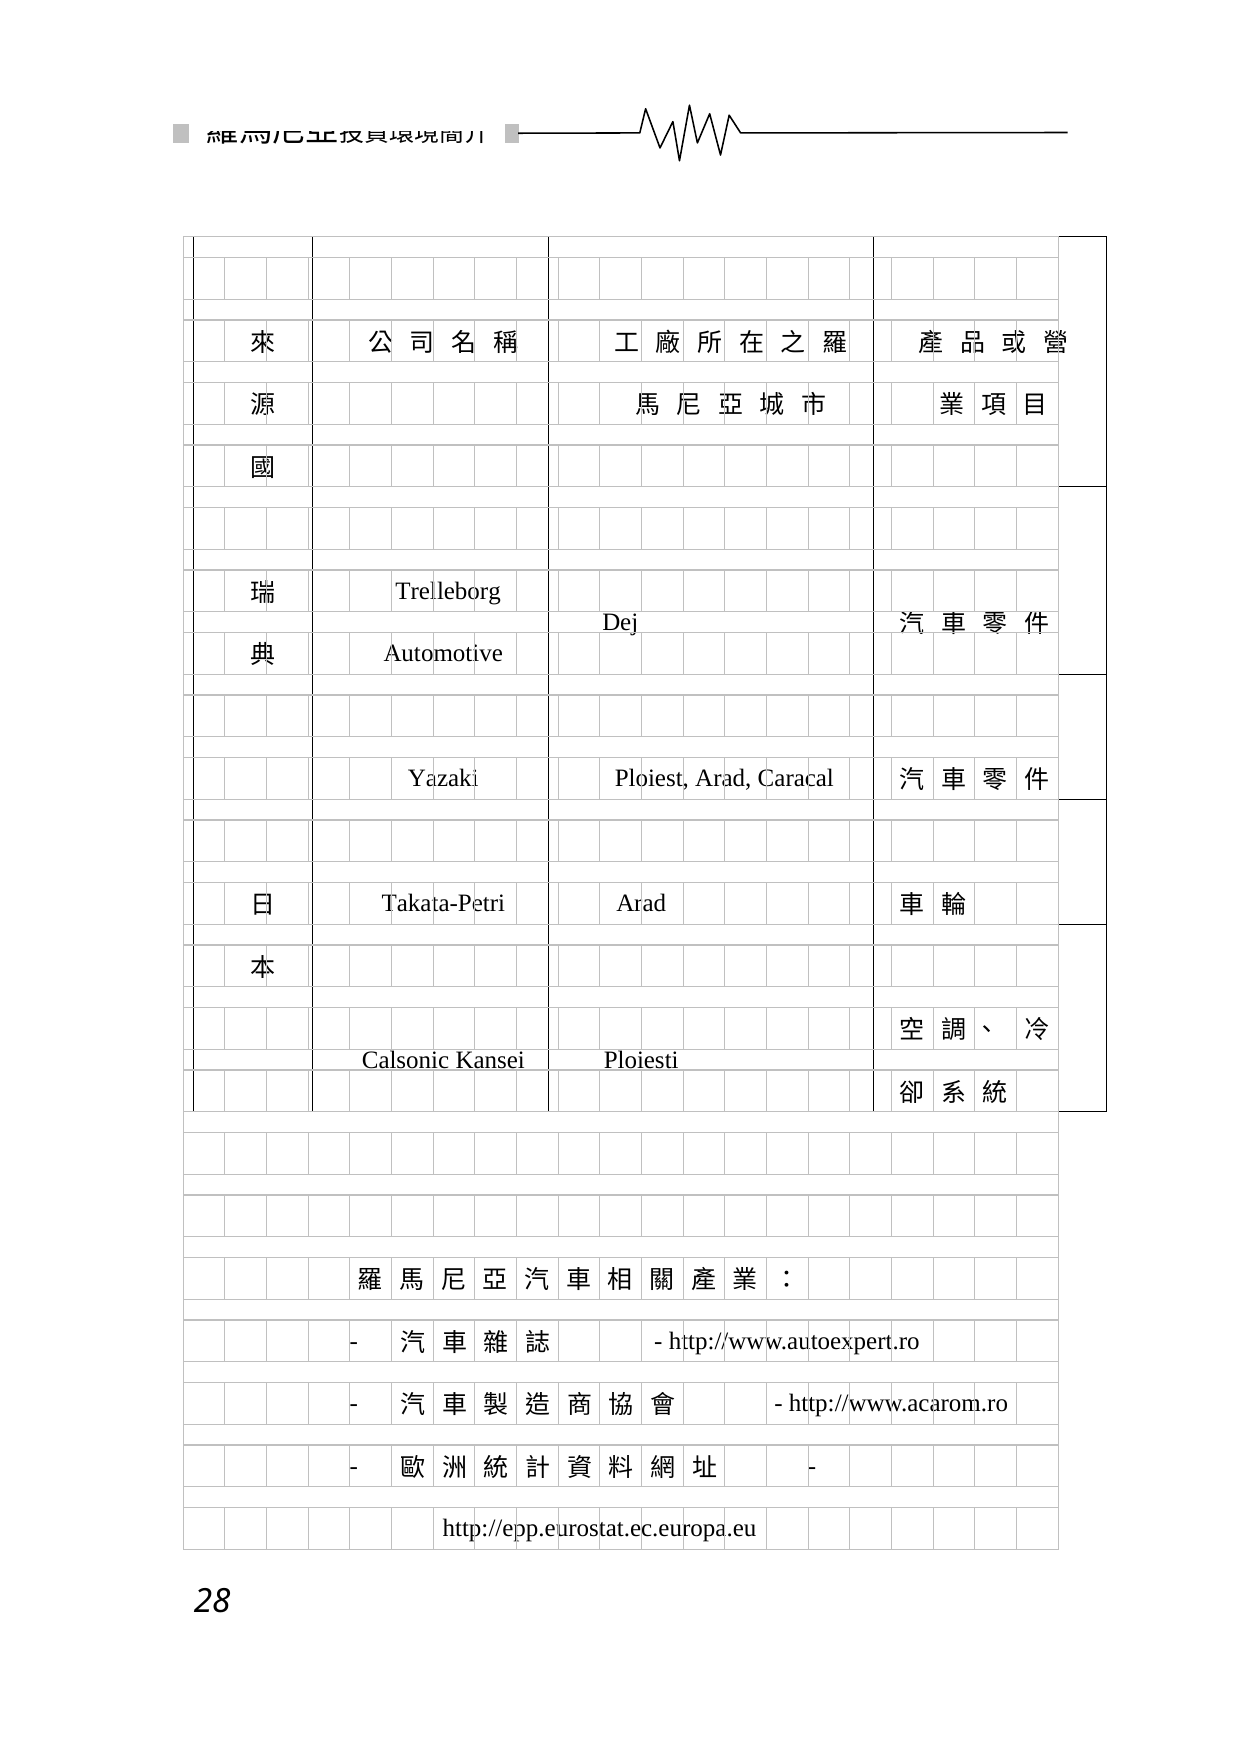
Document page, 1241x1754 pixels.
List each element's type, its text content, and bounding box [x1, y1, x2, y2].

table_cell Ploiesti [549, 1050, 873, 1069]
text - 汽車雜誌 - http://www.autoexpert.ro [767, 1321, 808, 1361]
table_header 產品或營業項目 [874, 362, 1058, 382]
table_cell 汽車零件 [892, 633, 933, 674]
text - 歐洲統計資料網址 - http://epp.eurostat.ec.europa.eu [559, 1508, 599, 1549]
table_header 工廠所在之羅馬尼亞城市 [684, 383, 724, 424]
table_header 工廠所在之羅馬尼亞城市 [684, 321, 724, 361]
table_cell Ploiest, Arad, Caracal [850, 758, 873, 799]
text [975, 1258, 1016, 1299]
text - 汽車製造商協會 - http://www.acarom.ro [330, 1383, 349, 1424]
table_cell [874, 925, 1058, 944]
text - 歐洲統計資料網址 - http://epp.eurostat.ec.europa.eu [330, 1487, 1058, 1507]
text 亞 [475, 1258, 516, 1299]
table_header 工廠所在之羅馬尼亞城市 [559, 321, 599, 361]
table_cell Trelleborg Automotive [475, 571, 516, 611]
table_cell Ploiest, Arad, Caracal [809, 696, 849, 736]
table_cell [1059, 675, 1106, 799]
table_header 產品或營業項目 [975, 446, 1016, 486]
text - 歐洲統計資料網址 - http://epp.eurostat.ec.europa.eu [600, 1508, 641, 1549]
text - 汽車雜誌 - http://www.autoexpert.ro [600, 1321, 641, 1361]
table_cell 日本 [267, 883, 308, 924]
table_header 產品或營業項目 [1059, 237, 1106, 486]
table_cell [850, 946, 873, 986]
text - 歐洲統計資料網址 - http://epp.eurostat.ec.europa.eu [600, 1446, 641, 1486]
text 相 [600, 1258, 641, 1299]
table_header 產品或營業項目 [934, 383, 974, 424]
table_header 產品或營業項目 [1017, 383, 1058, 424]
table_cell Trelleborg Automotive [434, 571, 474, 611]
table_cell Yazaki [392, 758, 433, 799]
table_cell Trelleborg Automotive [517, 508, 548, 549]
table_cell 日本 [225, 883, 266, 924]
table_header 工廠所在之羅馬尼亞城市 [725, 383, 766, 424]
table_cell 汽車零件 [892, 508, 933, 549]
table_cell Takata-Petri [517, 821, 548, 861]
text - 汽車製造商協會 - http://www.acarom.ro [350, 1383, 391, 1424]
table_header 工廠所在之羅馬尼亞城市 [809, 446, 849, 486]
table_cell Calsonic Kansei [313, 1050, 548, 1069]
table_cell [549, 1008, 558, 1049]
text [892, 1258, 933, 1299]
table_cell Ploiest, Arad, Caracal [559, 696, 599, 736]
table_header 公司名稱 [475, 321, 516, 361]
text ： [767, 1258, 808, 1299]
text - 汽車製造商協會 - http://www.acarom.ro [600, 1383, 641, 1424]
table_header 公司名稱 [392, 321, 433, 361]
table_cell 瑞典 [194, 633, 224, 674]
table_cell Yazaki [350, 696, 391, 736]
table_cell Ploiest, Arad, Caracal [549, 737, 873, 757]
table_cell [767, 1008, 808, 1049]
table_cell Arad [642, 883, 683, 924]
text - 汽車製造商協會 - http://www.acarom.ro [475, 1383, 516, 1424]
text - 汽車雜誌 - http://www.autoexpert.ro [330, 1300, 1058, 1319]
table_cell [684, 1008, 724, 1049]
table_header 公司名稱 [392, 446, 433, 486]
table_cell 汽車零件 [892, 571, 933, 611]
table_header 產品或營業項目 [874, 258, 891, 299]
table_header 來源國 [267, 383, 308, 424]
text - 歐洲統計資料網址 - http://epp.eurostat.ec.europa.eu [809, 1446, 849, 1486]
table_cell 汽車零件 [1017, 571, 1058, 611]
table_cell 日本 [267, 1008, 308, 1049]
table_cell Takata-Petri [313, 883, 349, 924]
table_cell [934, 696, 974, 736]
table_cell [600, 1071, 641, 1111]
table_cell [874, 696, 891, 736]
table_header 來源國 [254, 458, 266, 475]
table_header 工廠所在之羅馬尼亞城市 [600, 258, 641, 299]
table_cell Ploiest, Arad, Caracal [809, 758, 849, 799]
table_cell [767, 946, 808, 986]
text - 歐洲統計資料網址 - http://epp.eurostat.ec.europa.eu [892, 1508, 933, 1549]
table_header 公司名稱 [475, 258, 516, 299]
text [850, 1258, 891, 1299]
table_header 公司名稱 [517, 383, 548, 424]
table_cell [350, 946, 391, 986]
table_cell [475, 1008, 516, 1049]
table_cell Takata-Petri [434, 821, 474, 861]
text - 歐洲統計資料網址 - http://epp.eurostat.ec.europa.eu [559, 1446, 599, 1486]
table_header 產品或營業項目 [874, 383, 891, 424]
table_cell Takata-Petri [475, 821, 516, 861]
table_cell 空 [892, 1008, 933, 1049]
table_cell [874, 987, 1058, 1007]
table_header 產品或營業項目 [975, 258, 1016, 299]
text 汽 [517, 1258, 558, 1299]
table_cell [850, 508, 873, 549]
table_header 公司名稱 [517, 446, 548, 486]
table_cell [874, 758, 891, 799]
table_cell [809, 1008, 849, 1049]
table_cell [313, 946, 349, 986]
text - 汽車製造商協會 - http://www.acarom.ro [684, 1383, 724, 1424]
text - 汽車雜誌 - http://www.autoexpert.ro [392, 1321, 433, 1361]
table_cell 汽車零件 [975, 508, 1016, 549]
text - 汽車雜誌 - http://www.autoexpert.ro [975, 1321, 1016, 1361]
text - 汽車製造商協會 - http://www.acarom.ro [892, 1383, 933, 1424]
table_cell Trelleborg Automotive [313, 633, 349, 674]
table_cell 日本 [194, 696, 224, 736]
table_header 產品或營業項目 [975, 383, 1016, 424]
table_cell 日本 [267, 696, 308, 736]
table_header 工廠所在之羅馬尼亞城市 [549, 300, 873, 319]
table_cell 車 [892, 883, 933, 924]
table_cell [642, 1071, 683, 1111]
table_cell [434, 1071, 474, 1111]
table_cell [642, 633, 683, 674]
table_cell Takata-Petri [517, 883, 548, 924]
table_header 工廠所在之羅馬尼亞城市 [767, 446, 808, 486]
table_cell Yazaki [392, 696, 433, 736]
table_cell Ploiest, Arad, Caracal [642, 758, 683, 799]
text - 歐洲統計資料網址 - http://epp.eurostat.ec.europa.eu [350, 1446, 391, 1486]
table_cell [517, 946, 548, 986]
table_cell Yazaki [475, 696, 516, 736]
table_cell Yazaki [434, 696, 474, 736]
table_cell Trelleborg Automotive [434, 633, 474, 674]
table_cell 日本 [194, 675, 312, 694]
table_cell Ploiest, Arad, Caracal [850, 696, 873, 736]
text [809, 1258, 849, 1299]
table_cell Takata-Petri [313, 800, 548, 819]
table_cell Trelleborg Automotive [313, 612, 548, 632]
text - 歐洲統計資料網址 - http://epp.eurostat.ec.europa.eu [767, 1446, 808, 1486]
table_cell [874, 675, 1058, 694]
table_header 產品或營業項目 [1017, 321, 1058, 361]
table_cell [549, 550, 873, 569]
text - 汽車製造商協會 - http://www.acarom.ro [767, 1383, 808, 1424]
table_cell Arad [600, 883, 641, 924]
text - 汽車雜誌 - http://www.autoexpert.ro [684, 1321, 724, 1361]
table_cell Arad [549, 800, 873, 819]
table_cell Yazaki [517, 758, 548, 799]
table_header 產品或營業項目 [892, 446, 933, 486]
text - 歐洲統計資料網址 - http://epp.eurostat.ec.europa.eu [809, 1508, 849, 1549]
table_cell Trelleborg Automotive [475, 633, 516, 674]
table_cell 日本 [225, 758, 266, 799]
table_cell Trelleborg Automotive [475, 508, 516, 549]
text - 汽車雜誌 - http://www.autoexpert.ro [475, 1321, 516, 1361]
table_cell Arad [809, 883, 849, 924]
table_cell Trelleborg Automotive [392, 633, 433, 674]
table_cell Ploiest, Arad, Caracal [767, 758, 808, 799]
table_header 公司名稱 [313, 446, 349, 486]
table_cell [874, 1050, 1058, 1069]
table_header 公司名稱 [392, 383, 433, 424]
text - 汽車雜誌 - http://www.autoexpert.ro [850, 1321, 891, 1361]
text - 歐洲統計資料網址 - http://epp.eurostat.ec.europa.eu [517, 1508, 558, 1549]
table_header 產品或營業項目 [1017, 258, 1058, 299]
table_cell 日本 [194, 1008, 224, 1049]
table_cell 調 [934, 1008, 974, 1049]
table_cell 汽車零件 [1017, 508, 1058, 549]
table_header 工廠所在之羅馬尼亞城市 [549, 446, 558, 486]
table_cell [850, 571, 873, 611]
table_cell 瑞典 [267, 571, 308, 611]
table_header 產品或營業項目 [1017, 446, 1058, 486]
table_cell 日本 [194, 1071, 224, 1111]
table_cell [850, 1071, 873, 1111]
table_cell [642, 946, 683, 986]
table_cell 日本 [267, 758, 308, 799]
text - 歐洲統計資料網址 - http://epp.eurostat.ec.europa.eu [767, 1508, 808, 1549]
table_cell [1017, 946, 1058, 986]
table_cell 件 [1017, 758, 1058, 799]
text - 歐洲統計資料網址 - http://epp.eurostat.ec.europa.eu [1017, 1446, 1058, 1486]
table_cell 日本 [256, 904, 266, 911]
table_cell 汽車零件 [874, 487, 1058, 507]
table_cell Takata-Petri [350, 883, 391, 924]
text - 汽車製造商協會 - http://www.acarom.ro [392, 1383, 433, 1424]
text - 汽車製造商協會 - http://www.acarom.ro [934, 1383, 974, 1424]
table_cell Trelleborg Automotive [517, 571, 548, 611]
text - 歐洲統計資料網址 - http://epp.eurostat.ec.europa.eu [517, 1446, 558, 1486]
table_cell [313, 925, 548, 944]
table_header 來源國 [194, 383, 224, 424]
table_header 公司名稱 [475, 446, 516, 486]
table_header 工廠所在之羅馬尼亞城市 [850, 383, 873, 424]
table_header 工廠所在之羅馬尼亞城市 [642, 258, 683, 299]
text - 歐洲統計資料網址 - http://epp.eurostat.ec.europa.eu [1017, 1508, 1058, 1549]
text [330, 1258, 349, 1299]
table_cell Trelleborg Automotive [350, 508, 391, 549]
table_cell [642, 571, 683, 611]
table_cell Arad [767, 821, 808, 861]
table_cell [874, 862, 1058, 882]
table_header 來源國 [194, 425, 312, 444]
text - 歐洲統計資料網址 - http://epp.eurostat.ec.europa.eu [642, 1446, 683, 1486]
text 羅 [350, 1258, 391, 1299]
table_cell 日本 [256, 896, 266, 902]
table_cell [1017, 696, 1058, 736]
text 馬 [392, 1258, 433, 1299]
table_cell 瑞典 [225, 508, 266, 549]
table_cell Arad [559, 883, 599, 924]
table_cell [850, 633, 873, 674]
table_header 工廠所在之羅馬尼亞城市 [725, 446, 766, 486]
table_cell 日本 [194, 946, 224, 986]
table_header 工廠所在之羅馬尼亞城市 [809, 258, 849, 299]
table_cell Arad [549, 862, 873, 882]
text 車 [559, 1258, 599, 1299]
table_cell [549, 925, 873, 944]
table_cell [475, 1071, 516, 1111]
table_cell [549, 946, 558, 986]
table_cell Arad [684, 883, 724, 924]
table_cell 零 [975, 758, 1016, 799]
table_header 工廠所在之羅馬尼亞城市 [549, 258, 558, 299]
table_cell [600, 946, 641, 986]
table_cell Ploiest, Arad, Caracal [600, 696, 641, 736]
table_cell 日本 [194, 758, 224, 799]
table_cell 汽車零件 [1030, 612, 1039, 632]
table_cell [313, 987, 548, 1007]
table_cell Arad [767, 883, 808, 924]
table_header 來源國 [194, 258, 224, 299]
text - 歐洲統計資料網址 - http://epp.eurostat.ec.europa.eu [850, 1446, 891, 1486]
table_cell Dej [549, 612, 873, 632]
table_cell Takata-Petri [392, 883, 433, 924]
table_cell [559, 571, 599, 611]
table_header 工廠所在之羅馬尼亞城市 [850, 258, 873, 299]
text - 汽車製造商協會 - http://www.acarom.ro [975, 1383, 1016, 1424]
table_cell [725, 571, 766, 611]
table_cell [600, 1008, 641, 1049]
text - 汽車製造商協會 - http://www.acarom.ro [517, 1383, 558, 1424]
table_cell [874, 737, 1058, 757]
table_cell [975, 821, 1016, 861]
table_header 工廠所在之羅馬尼亞城市 [725, 321, 766, 361]
table_cell Trelleborg Automotive [517, 633, 548, 674]
table_header 工廠所在之羅馬尼亞城市 [549, 321, 558, 361]
table_cell 冷 [1017, 1008, 1058, 1049]
table_header 公司名稱 [350, 321, 391, 361]
table_cell 日本 [225, 696, 266, 736]
table_cell Takata-Petri [313, 821, 349, 861]
table_header 公司名稱 [434, 446, 474, 486]
table_cell [600, 508, 641, 549]
text - 歐洲統計資料網址 - http://epp.eurostat.ec.europa.eu [725, 1446, 766, 1486]
text - 汽車製造商協會 - http://www.acarom.ro [559, 1383, 599, 1424]
table_header 產品或營業項目 [892, 258, 933, 299]
text - 汽車製造商協會 - http://www.acarom.ro [434, 1383, 474, 1424]
table_cell [809, 1071, 849, 1111]
table_header 來源國 [225, 258, 266, 299]
table_cell 汽車零件 [975, 633, 1016, 674]
table_header 來源國 [225, 446, 266, 486]
table_cell Arad [809, 821, 849, 861]
text - 歐洲統計資料網址 - http://epp.eurostat.ec.europa.eu [350, 1508, 391, 1549]
table_cell 汽車零件 [1059, 487, 1106, 674]
table_header 工廠所在之羅馬尼亞城市 [559, 258, 599, 299]
text - 汽車製造商協會 - http://www.acarom.ro [809, 1383, 849, 1424]
table_cell 瑞典 [194, 550, 312, 569]
text - 歐洲統計資料網址 - http://epp.eurostat.ec.europa.eu [850, 1508, 891, 1549]
text - 歐洲統計資料網址 - http://epp.eurostat.ec.europa.eu [475, 1508, 516, 1549]
table_cell Yazaki [313, 696, 349, 736]
table_cell 日本 [194, 987, 312, 1007]
text - 歐洲統計資料網址 - http://epp.eurostat.ec.europa.eu [392, 1446, 433, 1486]
table_cell Arad [549, 821, 558, 861]
table_cell Ploiest, Arad, Caracal [725, 758, 766, 799]
table_header 工廠所在之羅馬尼亞城市 [642, 383, 683, 424]
table_cell [725, 1008, 766, 1049]
table_cell Trelleborg Automotive [313, 508, 349, 549]
table_header 公司名稱 [350, 258, 391, 299]
table_cell Takata-Petri [475, 883, 516, 924]
table_cell [874, 946, 891, 986]
text [934, 1258, 974, 1299]
table_header 來源國 [194, 237, 312, 257]
table_header 產品或營業項目 [874, 425, 1058, 444]
table_cell [559, 1071, 599, 1111]
table_cell Arad [725, 821, 766, 861]
table_header 工廠所在之羅馬尼亞城市 [725, 395, 738, 412]
table_cell Arad [600, 821, 641, 861]
table_cell Trelleborg Automotive [350, 633, 391, 674]
table_header 產品或營業項目 [874, 237, 1058, 257]
table_cell [313, 1071, 349, 1111]
table_header 公司名稱 [475, 383, 516, 424]
table_cell 系 [934, 1071, 974, 1111]
table_cell [684, 633, 724, 674]
table_cell 日本 [194, 883, 224, 924]
table_header 產品或營業項目 [892, 321, 933, 361]
table_cell [874, 800, 1058, 819]
table_cell [392, 1008, 433, 1049]
table_cell 卻 [892, 1071, 933, 1111]
text - 汽車製造商協會 - http://www.acarom.ro [850, 1383, 891, 1424]
table_header 產品或營業項目 [874, 300, 1058, 319]
table_header 公司名稱 [392, 258, 433, 299]
table_cell 汽車零件 [975, 571, 1016, 611]
table_header 來源國 [225, 321, 266, 361]
table_header 產品或營業項目 [975, 321, 1016, 361]
table_cell [1059, 800, 1106, 924]
table_header 工廠所在之羅馬尼亞城市 [684, 258, 724, 299]
text - 汽車製造商協會 - http://www.acarom.ro [642, 1383, 683, 1424]
table_header 公司名稱 [313, 425, 548, 444]
table_cell [517, 1008, 548, 1049]
table_cell Yazaki [313, 758, 349, 799]
table_cell Yazaki [350, 758, 391, 799]
text 業 [725, 1258, 766, 1299]
table_cell [684, 1071, 724, 1111]
text - 汽車雜誌 - http://www.autoexpert.ro [934, 1321, 974, 1361]
table_cell 日本 [194, 1050, 312, 1069]
table_cell [934, 946, 974, 986]
text - 汽車雜誌 - http://www.autoexpert.ro [350, 1321, 391, 1361]
text - 歐洲統計資料網址 - http://epp.eurostat.ec.europa.eu [725, 1508, 766, 1549]
text - 歐洲統計資料網址 - http://epp.eurostat.ec.europa.eu [684, 1508, 724, 1549]
table_header 工廠所在之羅馬尼亞城市 [642, 446, 683, 486]
table_cell [892, 696, 933, 736]
table_header 工廠所在之羅馬尼亞城市 [767, 321, 808, 361]
table_cell [549, 633, 558, 674]
table_cell [975, 883, 1016, 924]
table_cell [767, 633, 808, 674]
text - 汽車製造商協會 - http://www.acarom.ro [330, 1362, 1058, 1382]
table_cell 汽車零件 [954, 612, 1030, 632]
table_header 產品或營業項目 [874, 446, 891, 486]
text - 歐洲統計資料網址 - http://epp.eurostat.ec.europa.eu [330, 1425, 1058, 1444]
table_cell [809, 633, 849, 674]
table_cell [809, 508, 849, 549]
table_header 來源國 [194, 300, 312, 319]
table_cell Ploiest, Arad, Caracal [684, 696, 724, 736]
text - 汽車雜誌 - http://www.autoexpert.ro [725, 1321, 766, 1361]
table_cell Takata-Petri [434, 883, 474, 924]
table_header 公司名稱 [313, 258, 349, 299]
table_cell 瑞典 [194, 571, 224, 611]
table_cell 日本 [225, 821, 266, 861]
table_cell 瑞典 [194, 612, 312, 632]
table_cell [975, 946, 1016, 986]
text [330, 1237, 1058, 1257]
table_cell Yazaki [434, 758, 474, 799]
table_header 工廠所在之羅馬尼亞城市 [549, 425, 873, 444]
table_cell 汽車零件 [874, 633, 891, 674]
text - 歐洲統計資料網址 - http://epp.eurostat.ec.europa.eu [975, 1446, 1016, 1486]
table_header 產品或營業項目 [934, 446, 974, 486]
table_header 工廠所在之羅馬尼亞城市 [642, 321, 683, 361]
table_header 工廠所在之羅馬尼亞城市 [549, 383, 558, 424]
text - 歐洲統計資料網址 - http://epp.eurostat.ec.europa.eu [934, 1508, 974, 1549]
table_cell 日本 [194, 800, 312, 819]
table_header 工廠所在之羅馬尼亞城市 [767, 383, 808, 424]
table_cell 汽車零件 [934, 571, 974, 611]
text - 歐洲統計資料網址 - http://epp.eurostat.ec.europa.eu [684, 1446, 724, 1486]
table_cell [725, 1071, 766, 1111]
table_cell Arad [549, 883, 558, 924]
table_cell [392, 1071, 433, 1111]
table_header 工廠所在之羅馬尼亞城市 [559, 383, 599, 424]
table_cell [725, 946, 766, 986]
table_header 公司名稱 [313, 300, 548, 319]
table_cell Trelleborg Automotive [350, 571, 391, 611]
table_cell 汽車零件 [934, 508, 974, 549]
table_header 公司名稱 [313, 321, 349, 361]
table_cell [549, 987, 873, 1007]
table_cell 瑞典 [194, 487, 312, 507]
table_cell [767, 1071, 808, 1111]
table_cell [642, 508, 683, 549]
table_cell 統 [975, 1071, 1016, 1111]
table_cell [559, 946, 599, 986]
table_cell 汽車零件 [874, 550, 1058, 569]
table_header 公司名稱 [313, 383, 349, 424]
table_header 工廠所在之羅馬尼亞城市 [809, 321, 849, 361]
text - 歐洲統計資料網址 - http://epp.eurostat.ec.europa.eu [934, 1446, 974, 1486]
table_cell 汽車零件 [934, 633, 974, 674]
table_cell Takata-Petri [392, 821, 433, 861]
table_cell [684, 571, 724, 611]
table_header 產品或營業項目 [892, 383, 933, 424]
table_cell Ploiest, Arad, Caracal [767, 696, 808, 736]
table_cell [392, 946, 433, 986]
table_header 工廠所在之羅馬尼亞城市 [809, 383, 849, 424]
text - 汽車雜誌 - http://www.autoexpert.ro [517, 1321, 558, 1361]
table_cell Yazaki [313, 675, 548, 694]
table_header 產品或營業項目 [874, 321, 891, 361]
table_header 產品或營業項目 [934, 321, 974, 361]
table_cell [975, 696, 1016, 736]
table_cell 汽車零件 [874, 612, 952, 632]
table_header 產品或營業項目 [934, 258, 974, 299]
table_header 工廠所在之羅馬尼亞城市 [549, 237, 873, 257]
table_cell Arad [642, 821, 683, 861]
table_cell Arad [559, 821, 599, 861]
table_cell 日本 [225, 946, 266, 986]
table_header 來源國 [267, 458, 271, 475]
table_header 來源國 [267, 258, 308, 299]
table_cell Yazaki [475, 758, 516, 799]
table_cell 汽車零件 [1017, 633, 1058, 674]
table_cell 日本 [194, 821, 224, 861]
text - 汽車雜誌 - http://www.autoexpert.ro [892, 1321, 933, 1361]
table_header 來源國 [194, 321, 224, 361]
table_cell 瑞典 [267, 633, 308, 674]
text - 汽車雜誌 - http://www.autoexpert.ro [642, 1321, 683, 1361]
table_cell Trelleborg Automotive [392, 571, 433, 611]
text - 歐洲統計資料網址 - http://epp.eurostat.ec.europa.eu [434, 1508, 474, 1549]
table_cell Takata-Petri [350, 821, 391, 861]
text - 歐洲統計資料網址 - http://epp.eurostat.ec.europa.eu [892, 1446, 933, 1486]
table_cell Yazaki [313, 737, 548, 757]
table_cell Ploiest, Arad, Caracal [642, 696, 683, 736]
table_cell 日本 [194, 862, 312, 882]
table_header 工廠所在之羅馬尼亞城市 [850, 321, 873, 361]
text - 歐洲統計資料網址 - http://epp.eurostat.ec.europa.eu [975, 1508, 1016, 1549]
table_cell [313, 1008, 349, 1049]
table_cell 輪 [934, 883, 974, 924]
table_header 工廠所在之羅馬尼亞城市 [767, 258, 808, 299]
table_cell Trelleborg Automotive [392, 508, 433, 549]
table_cell [1017, 1071, 1058, 1111]
table_cell Trelleborg Automotive [313, 487, 548, 507]
table_cell [1017, 883, 1058, 924]
table_cell [642, 1008, 683, 1049]
table_header 公司名稱 [434, 258, 474, 299]
table_header 來源國 [194, 446, 224, 486]
table_cell [1059, 925, 1106, 1111]
table_cell [892, 946, 933, 986]
table_header 公司名稱 [517, 321, 548, 361]
table_cell 汽車零件 [1041, 612, 1058, 632]
table_cell [767, 571, 808, 611]
table_cell Ploiest, Arad, Caracal [725, 696, 766, 736]
text - 汽車雜誌 - http://www.autoexpert.ro [434, 1321, 474, 1361]
table_cell Yazaki [517, 696, 548, 736]
table_cell Arad [850, 821, 873, 861]
table_cell Ploiest, Arad, Caracal [559, 758, 599, 799]
table_header 來源國 [194, 362, 312, 382]
text 關 [642, 1258, 683, 1299]
text - 汽車雜誌 - http://www.autoexpert.ro [559, 1321, 599, 1361]
table_header 工廠所在之羅馬尼亞城市 [725, 258, 766, 299]
table_header 公司名稱 [517, 258, 548, 299]
text - 汽車雜誌 - http://www.autoexpert.ro [1017, 1321, 1058, 1361]
table_cell [434, 946, 474, 986]
table_header 來源國 [225, 383, 266, 424]
table_cell [549, 487, 873, 507]
table_cell [559, 508, 599, 549]
table_cell 、 [975, 1008, 1016, 1049]
table_cell [850, 1008, 873, 1049]
table_header 工廠所在之羅馬尼亞城市 [684, 446, 724, 486]
text 尼 [434, 1258, 474, 1299]
table_cell Arad [850, 883, 873, 924]
table_header 來源國 [267, 446, 308, 486]
text - 歐洲統計資料網址 - http://epp.eurostat.ec.europa.eu [392, 1508, 433, 1549]
table_cell [559, 1008, 599, 1049]
table_cell [350, 1008, 391, 1049]
table_cell [549, 571, 558, 611]
table_header 工廠所在之羅馬尼亞城市 [600, 321, 641, 361]
table_cell [600, 633, 641, 674]
table_cell 日本 [225, 1071, 266, 1111]
table_cell [475, 946, 516, 986]
table_cell 日本 [267, 821, 308, 861]
table_cell 車 [934, 758, 974, 799]
table_header 來源國 [267, 321, 308, 361]
table_cell [549, 508, 558, 549]
table_cell [350, 1071, 391, 1111]
table_cell [725, 633, 766, 674]
table_cell [434, 1008, 474, 1049]
table_cell Arad [684, 821, 724, 861]
table_cell Ploiest, Arad, Caracal [600, 758, 641, 799]
table_header 公司名稱 [313, 362, 548, 382]
table_header 公司名稱 [350, 446, 391, 486]
table_header 公司名稱 [350, 383, 391, 424]
table_header 工廠所在之羅馬尼亞城市 [600, 383, 641, 424]
text - 汽車製造商協會 - http://www.acarom.ro [1017, 1383, 1058, 1424]
text - 歐洲統計資料網址 - http://epp.eurostat.ec.europa.eu [434, 1446, 474, 1486]
table_header 工廠所在之羅馬尼亞城市 [600, 446, 641, 486]
table_cell 日本 [267, 946, 308, 986]
table_cell [767, 508, 808, 549]
table_cell [934, 821, 974, 861]
table_cell [874, 1008, 891, 1049]
table_cell [874, 1071, 891, 1111]
table_cell 瑞典 [194, 508, 224, 549]
table_cell [809, 946, 849, 986]
table_cell 汽 [892, 758, 933, 799]
table_cell Ploiest, Arad, Caracal [684, 758, 724, 799]
table_cell [517, 1071, 548, 1111]
table_cell 日本 [225, 1008, 266, 1049]
table_cell [559, 633, 599, 674]
table_header 公司名稱 [434, 383, 474, 424]
table_cell 日本 [267, 1071, 308, 1111]
text [1017, 1258, 1058, 1299]
table_cell Trelleborg Automotive [434, 508, 474, 549]
table_header 工廠所在之羅馬尼亞城市 [850, 446, 873, 486]
table_cell [725, 508, 766, 549]
text - 歐洲統計資料網址 - http://epp.eurostat.ec.europa.eu [475, 1446, 516, 1486]
text - 汽車雜誌 - http://www.autoexpert.ro [809, 1321, 849, 1361]
table_header 公司名稱 [434, 321, 474, 361]
table_cell 日本 [194, 737, 312, 757]
table_cell [684, 508, 724, 549]
table_cell [600, 571, 641, 611]
table_header 工廠所在之羅馬尼亞城市 [549, 362, 873, 382]
table_cell 汽車零件 [874, 571, 891, 611]
table_cell Trelleborg Automotive [313, 550, 548, 569]
table_cell [809, 571, 849, 611]
table_cell [874, 883, 891, 924]
table_cell [892, 821, 933, 861]
table_cell Arad [725, 883, 766, 924]
table_header 公司名稱 [313, 237, 548, 257]
table_header 工廠所在之羅馬尼亞城市 [559, 446, 599, 486]
table_cell [1017, 821, 1058, 861]
table_cell 瑞典 [225, 633, 266, 674]
table_cell 瑞典 [225, 571, 266, 611]
table_cell [684, 946, 724, 986]
table_cell 瑞典 [267, 508, 308, 549]
text - 歐洲統計資料網址 - http://epp.eurostat.ec.europa.eu [642, 1508, 683, 1549]
text 產 [684, 1258, 724, 1299]
table_cell 汽車零件 [874, 508, 891, 549]
text - 汽車雜誌 - http://www.autoexpert.ro [330, 1321, 349, 1361]
table_cell Ploiest, Arad, Caracal [549, 675, 873, 694]
table_cell [549, 1071, 558, 1111]
table_cell Trelleborg Automotive [313, 571, 349, 611]
table_cell 日本 [194, 925, 312, 944]
table_cell Takata-Petri [313, 862, 548, 882]
table_cell [874, 821, 891, 861]
text - 汽車製造商協會 - http://www.acarom.ro [725, 1383, 766, 1424]
